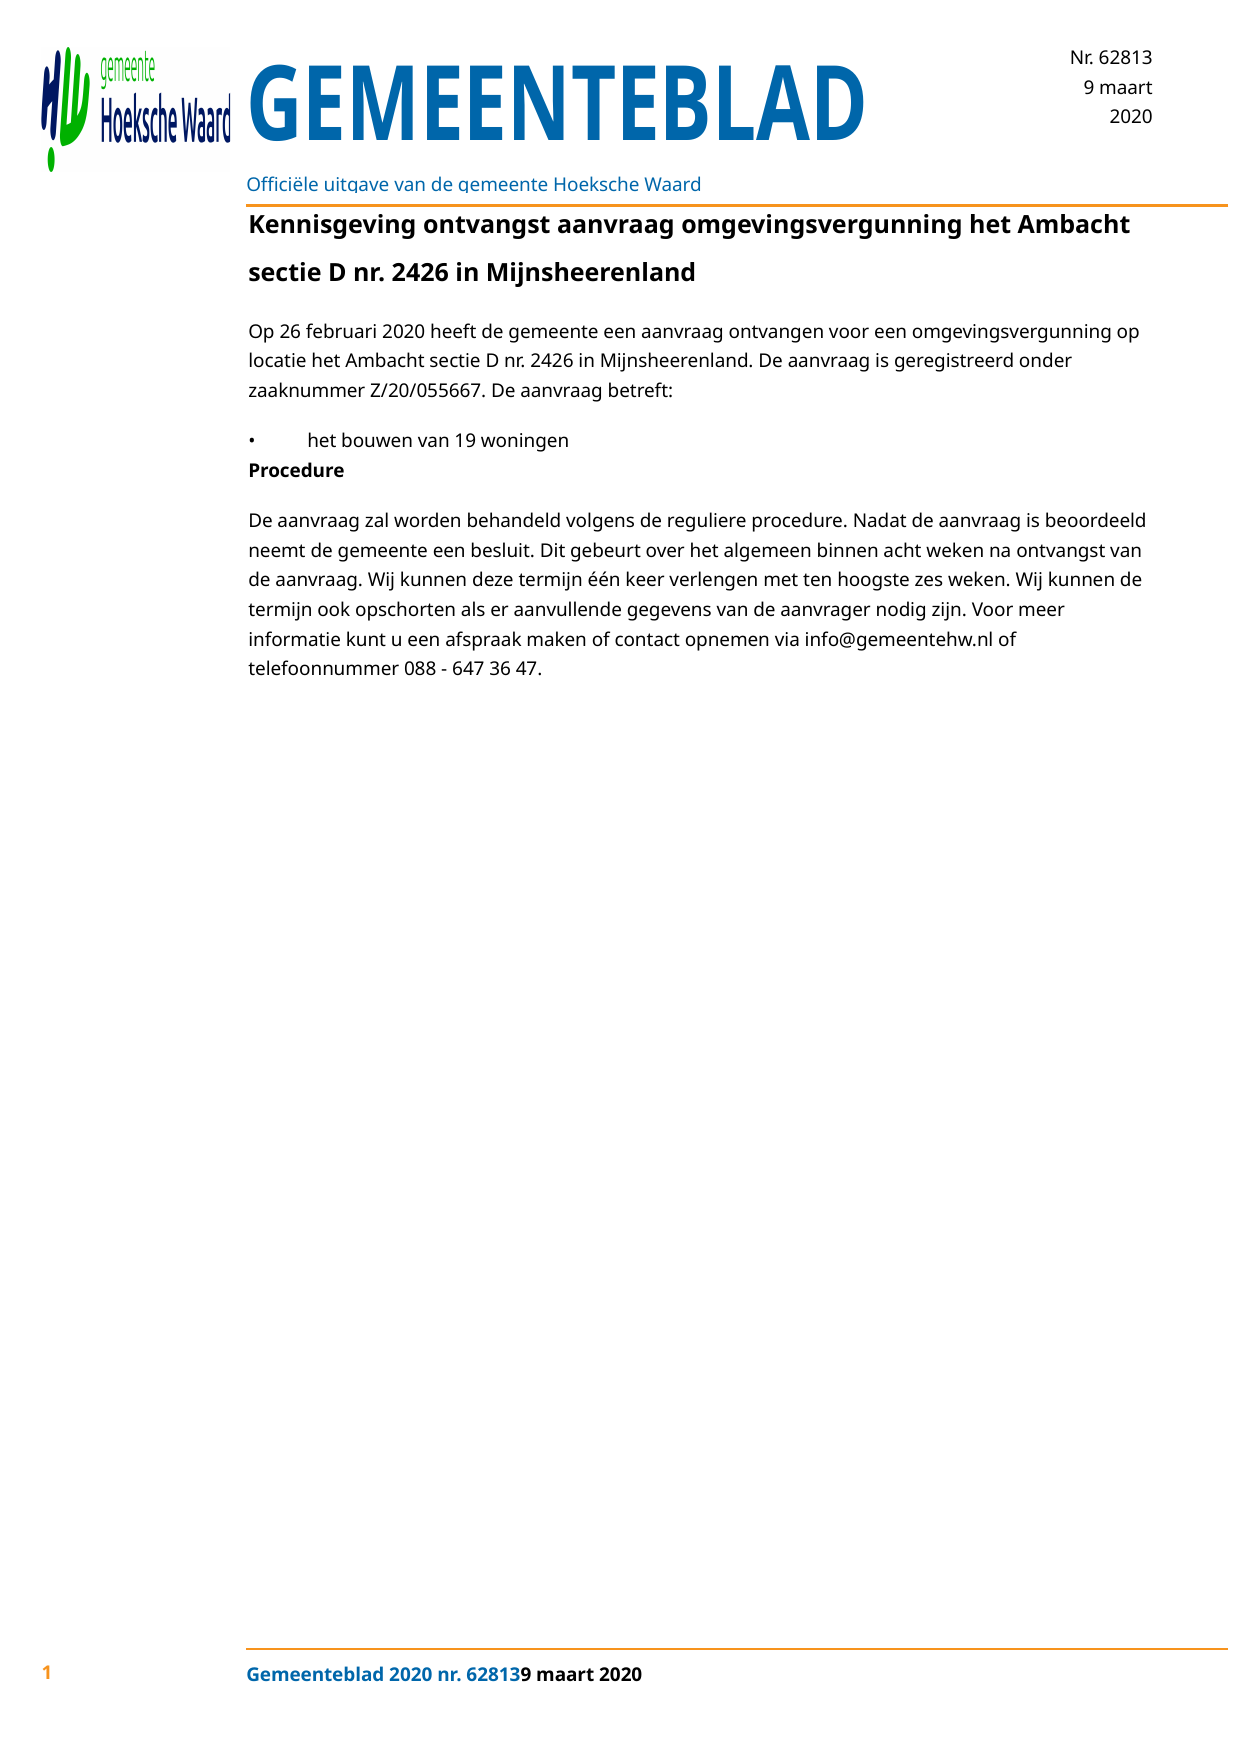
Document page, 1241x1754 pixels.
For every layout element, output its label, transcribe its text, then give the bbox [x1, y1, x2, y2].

text Kennisgeving ontvangst aanvraag omgevingsvergunning het Ambacht sectie D nr. 2426 in Mijnsheerenland [248, 207, 1152, 288]
text De aanvraag zal worden behandeld volgens de reguliere procedure. Nadat de aanvraag is beoordeeld neemt de gemeente een besluit. Dit gebeurt over het algemeen binnen acht weken na ontvangst van de aanvraag. Wij kunnen deze termijn één keer verlengen met ten hoogste zes weken. Wij kunnen de termijn ook opschorten als er aanvullende gegevens van de aanvrager nodig zijn. Voor meer informatie kunt u een afspraak maken of contact opnemen via info@gemeentehw.nl of telefoonnummer 088 - 647 36 47. [248, 507, 1152, 681]
list het bouwen van 19 woningen [248, 427, 1152, 453]
picture [41, 47, 231, 172]
text Op 26 februari 2020 heeft de gemeente een aanvraag ontvangen voor een omgevingsvergunning op locatie het Ambacht sectie D nr. 2426 in Mijnsheerenland. De aanvraag is geregistreerd onder zaaknummer Z/20/055667. De aanvraag betreft: [248, 318, 1152, 403]
text Procedure [248, 457, 1152, 483]
